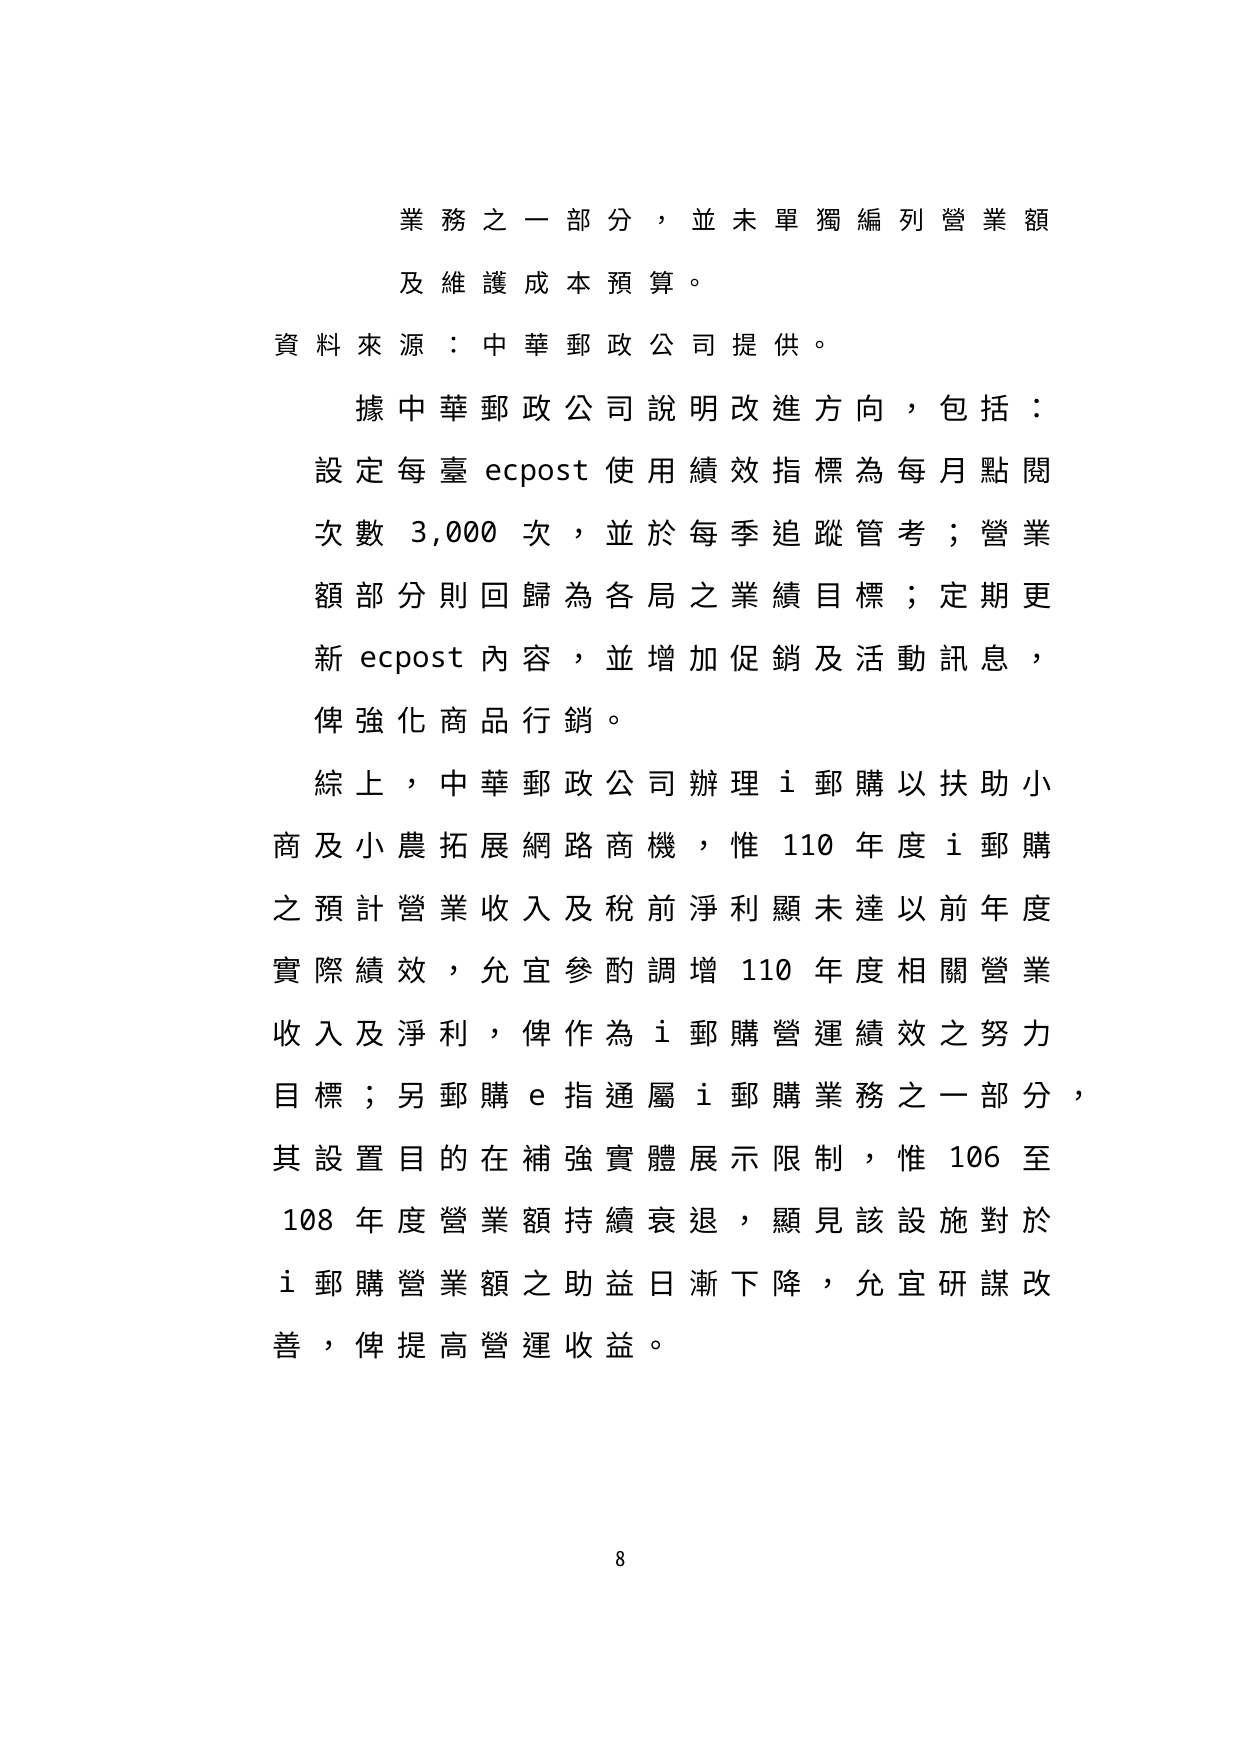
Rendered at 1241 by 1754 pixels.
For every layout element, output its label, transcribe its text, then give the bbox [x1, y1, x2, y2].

text 業務之一部分，並未單獨編列營業額及維護成本預算。 [234, 177, 1058, 302]
text 據中華郵政公司說明改進方向，包括：設定每臺ecpost使用績效指標為每月點閱次數3,000次，並於每季追蹤管考；營業額部分則回歸為各局之業績目標；定期更新ecpost內容，並增加促銷及活動訊息，俾強化商品行銷。 [271, 365, 1058, 740]
text 綜上，中華郵政公司辦理i郵購以扶助小商及小農拓展網路商機，惟110年度i郵購之預計營業收入及稅前淨利顯未達以前年度實際績效，允宜參酌調增110年度相關營業收入及淨利，俾作為i郵購營運績效之努力目標；另郵購e指通屬i郵購業務之一部分，其設置目的在補強實體展示限制，惟106至108年度營業額持續衰退，顯見該設施對於i郵購營業額之助益日漸下降，允宜研謀改善，俾提高營運收益。 [242, 740, 1058, 1365]
text 資料來源：中華郵政公司提供。 [234, 302, 1058, 365]
